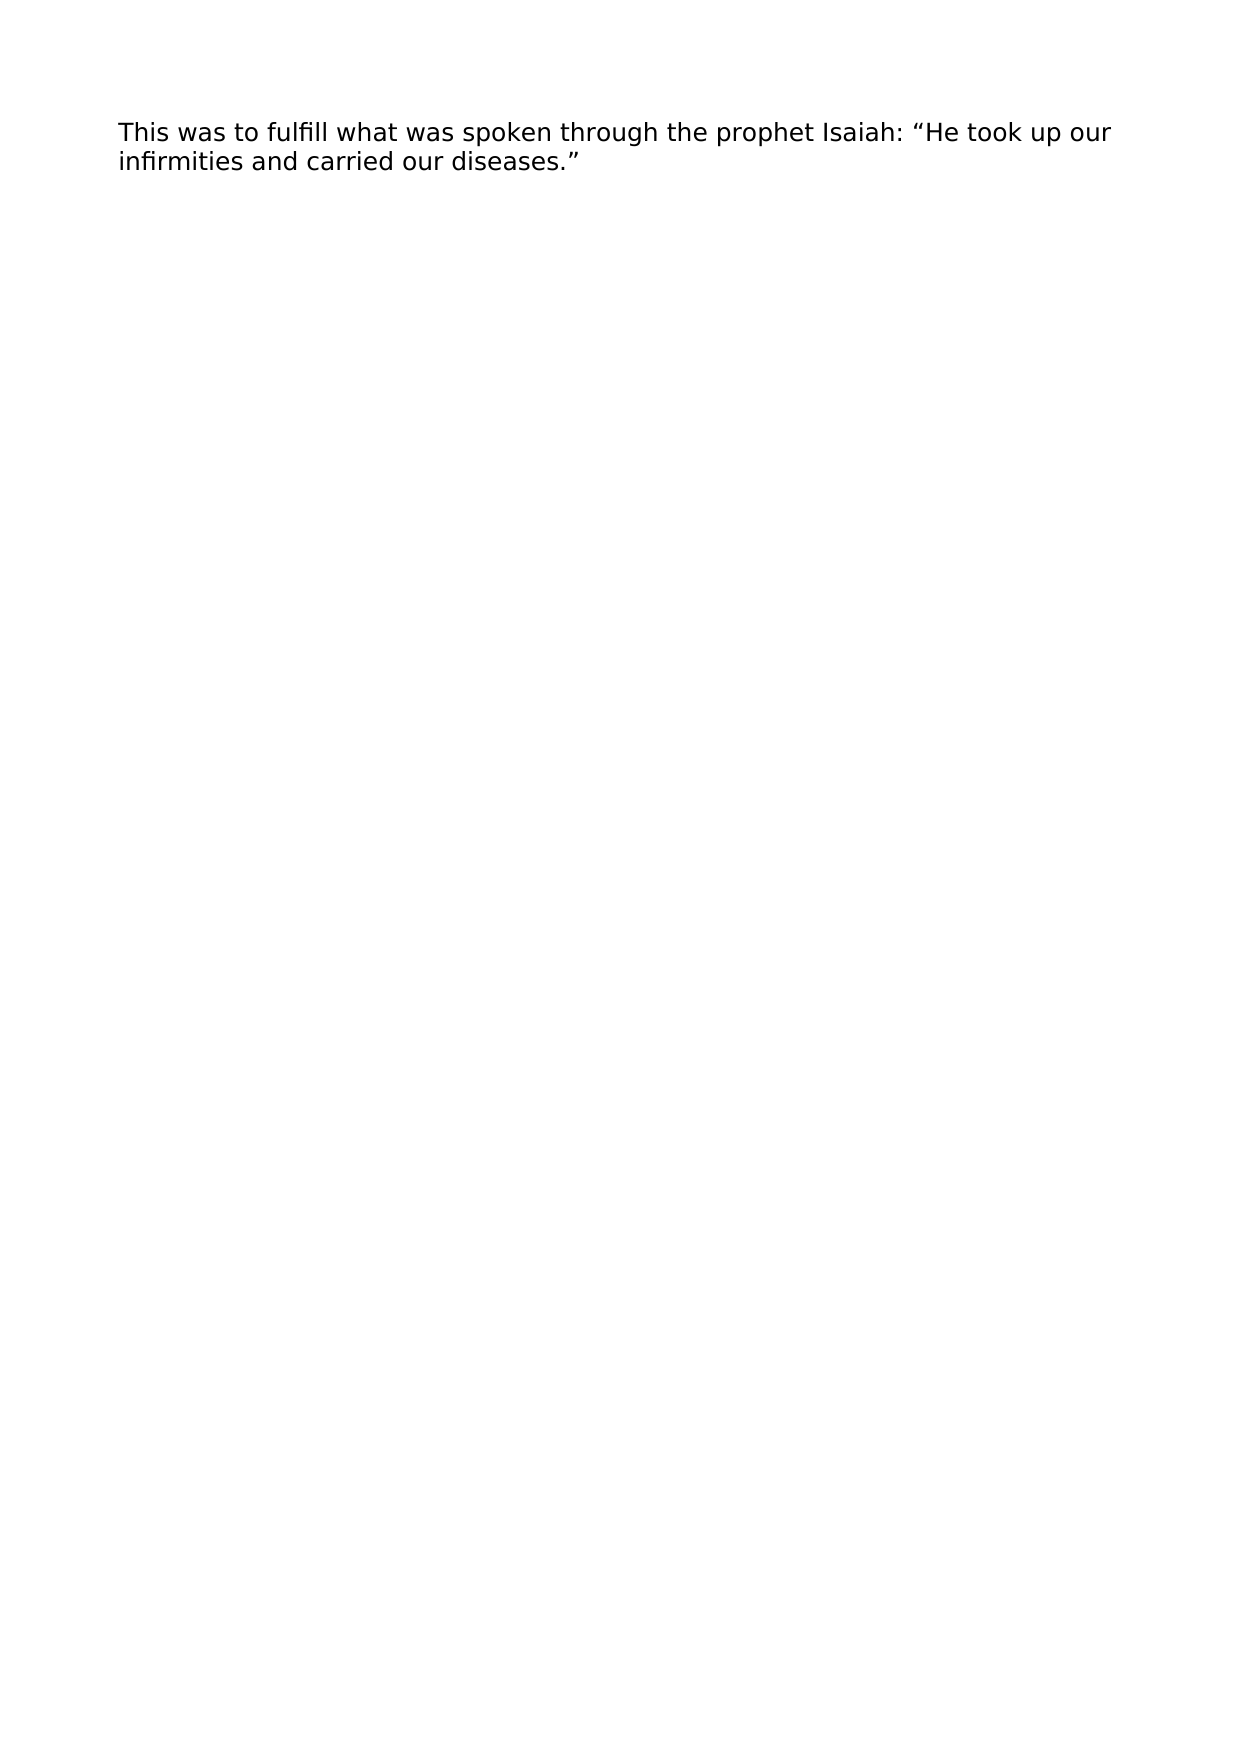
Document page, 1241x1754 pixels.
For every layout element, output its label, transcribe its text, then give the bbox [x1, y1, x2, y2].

text This was to fulfill what was spoken through the prophet Isaiah: “He took up our infirmities and carried our diseases.” [118, 118, 1122, 176]
